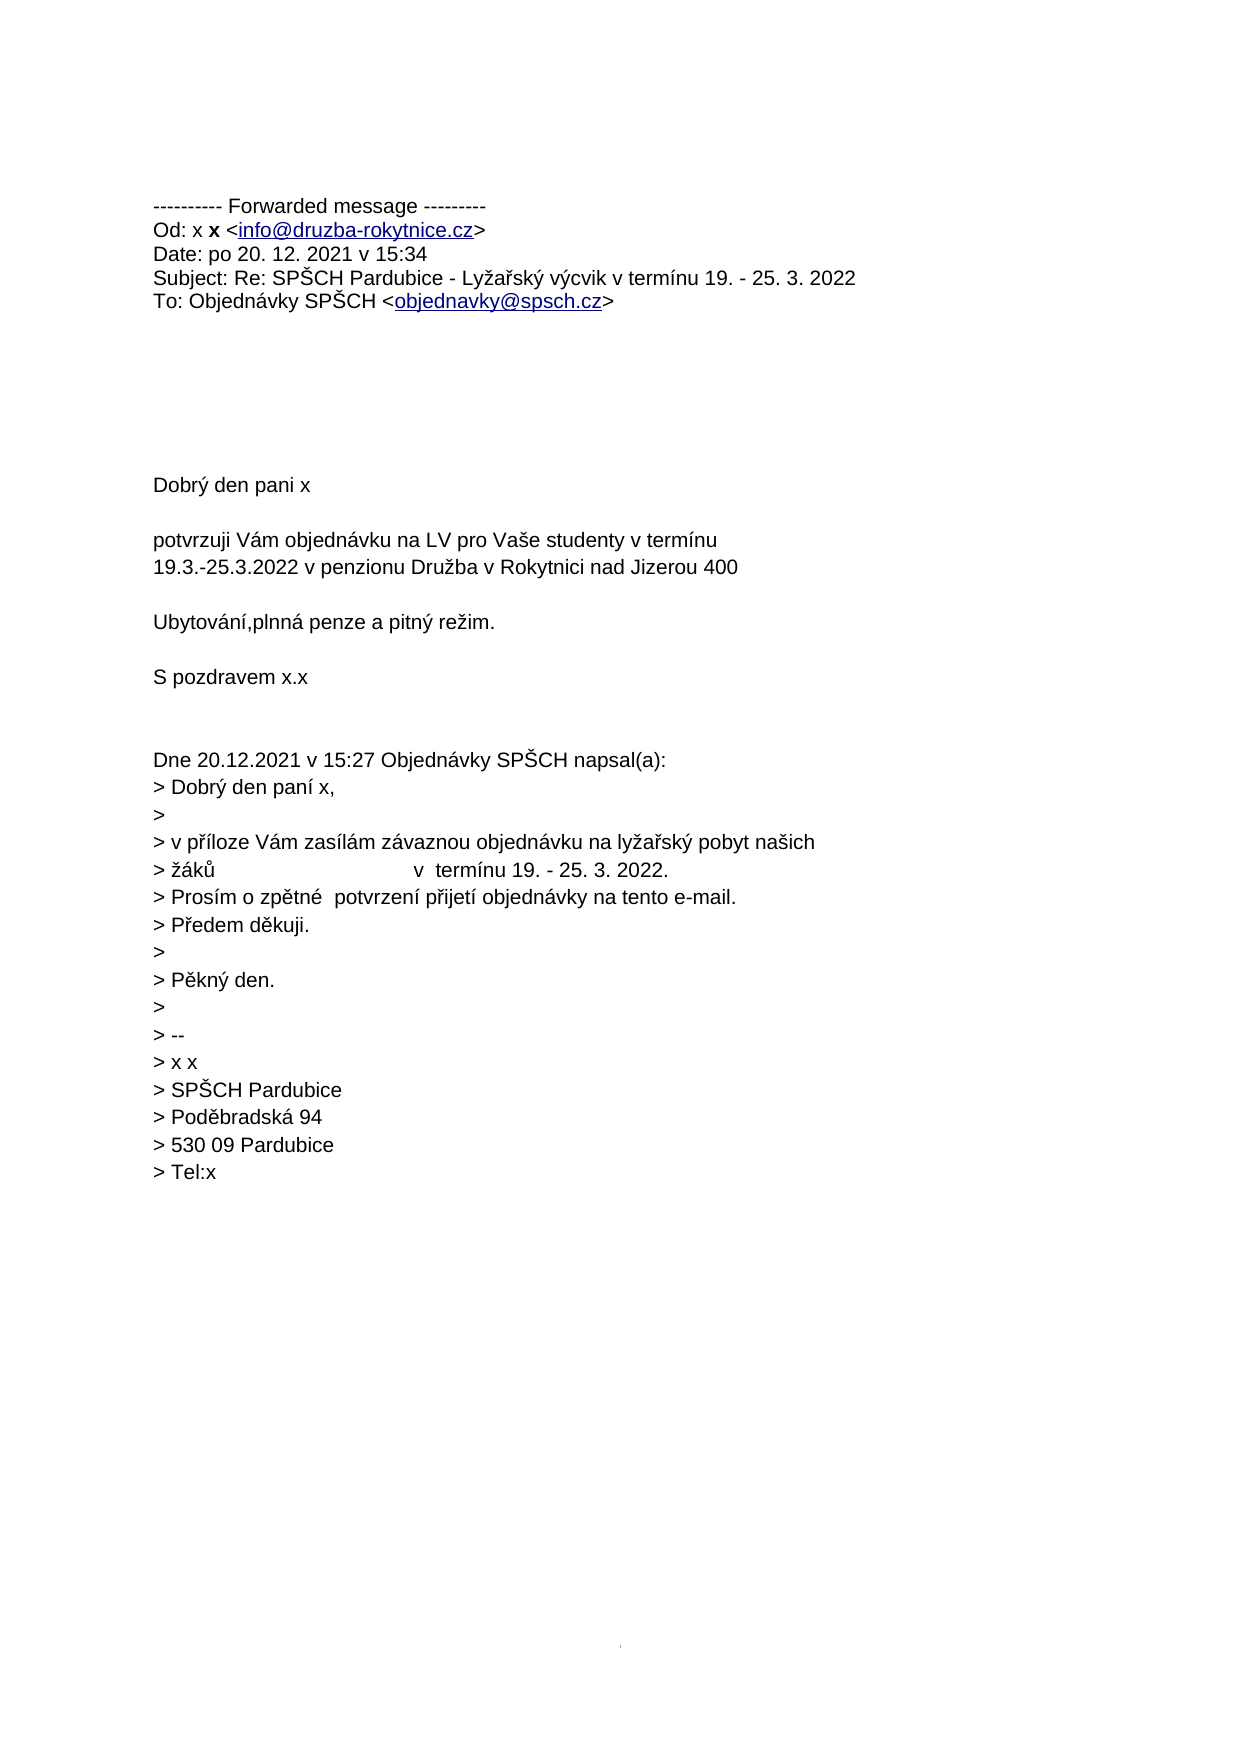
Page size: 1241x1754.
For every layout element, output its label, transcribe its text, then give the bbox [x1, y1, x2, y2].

table_header [141, 1378, 611, 1423]
text ---------- Forwarded message --------- Od: x x <info@druzba-rokytnice.cz> Date: po 20. 12. 2021 v 15:34 Subject: Re: SPŠCH Pardubice - Lyžařský výcvik v termínu 19. - 25. 3. 2022 To: Objednávky SPŠCH <objednavky@spsch.cz> [153, 193, 1087, 313]
text Dobrý den pani x potvrzuji Vám objednávku na LV pro Vaše studenty v termínu 19.3.-25.3.2022 v penzionu Družba v Rokytnici nad Jizerou 400 Ubytování,plnná penze a pitný režim. S pozdravem x.x Dne 20.12.2021 v 15:27 Objednávky SPŠCH napsal(a): > Dobrý den paní x, > > v příloze Vám zasílám závaznou objednávku na lyžařský pobyt našich > žáků v termínu 19. - 25. 3. 2022. > Prosím o zpětné potvrzení přijetí objednávky na tento e-mail. > Předem děkuji. > > Pěkný den. > > -- > x x > SPŠCH Pardubice > Poděbradská 94 > 530 09 Pardubice > Tel:x [153, 417, 1087, 1184]
